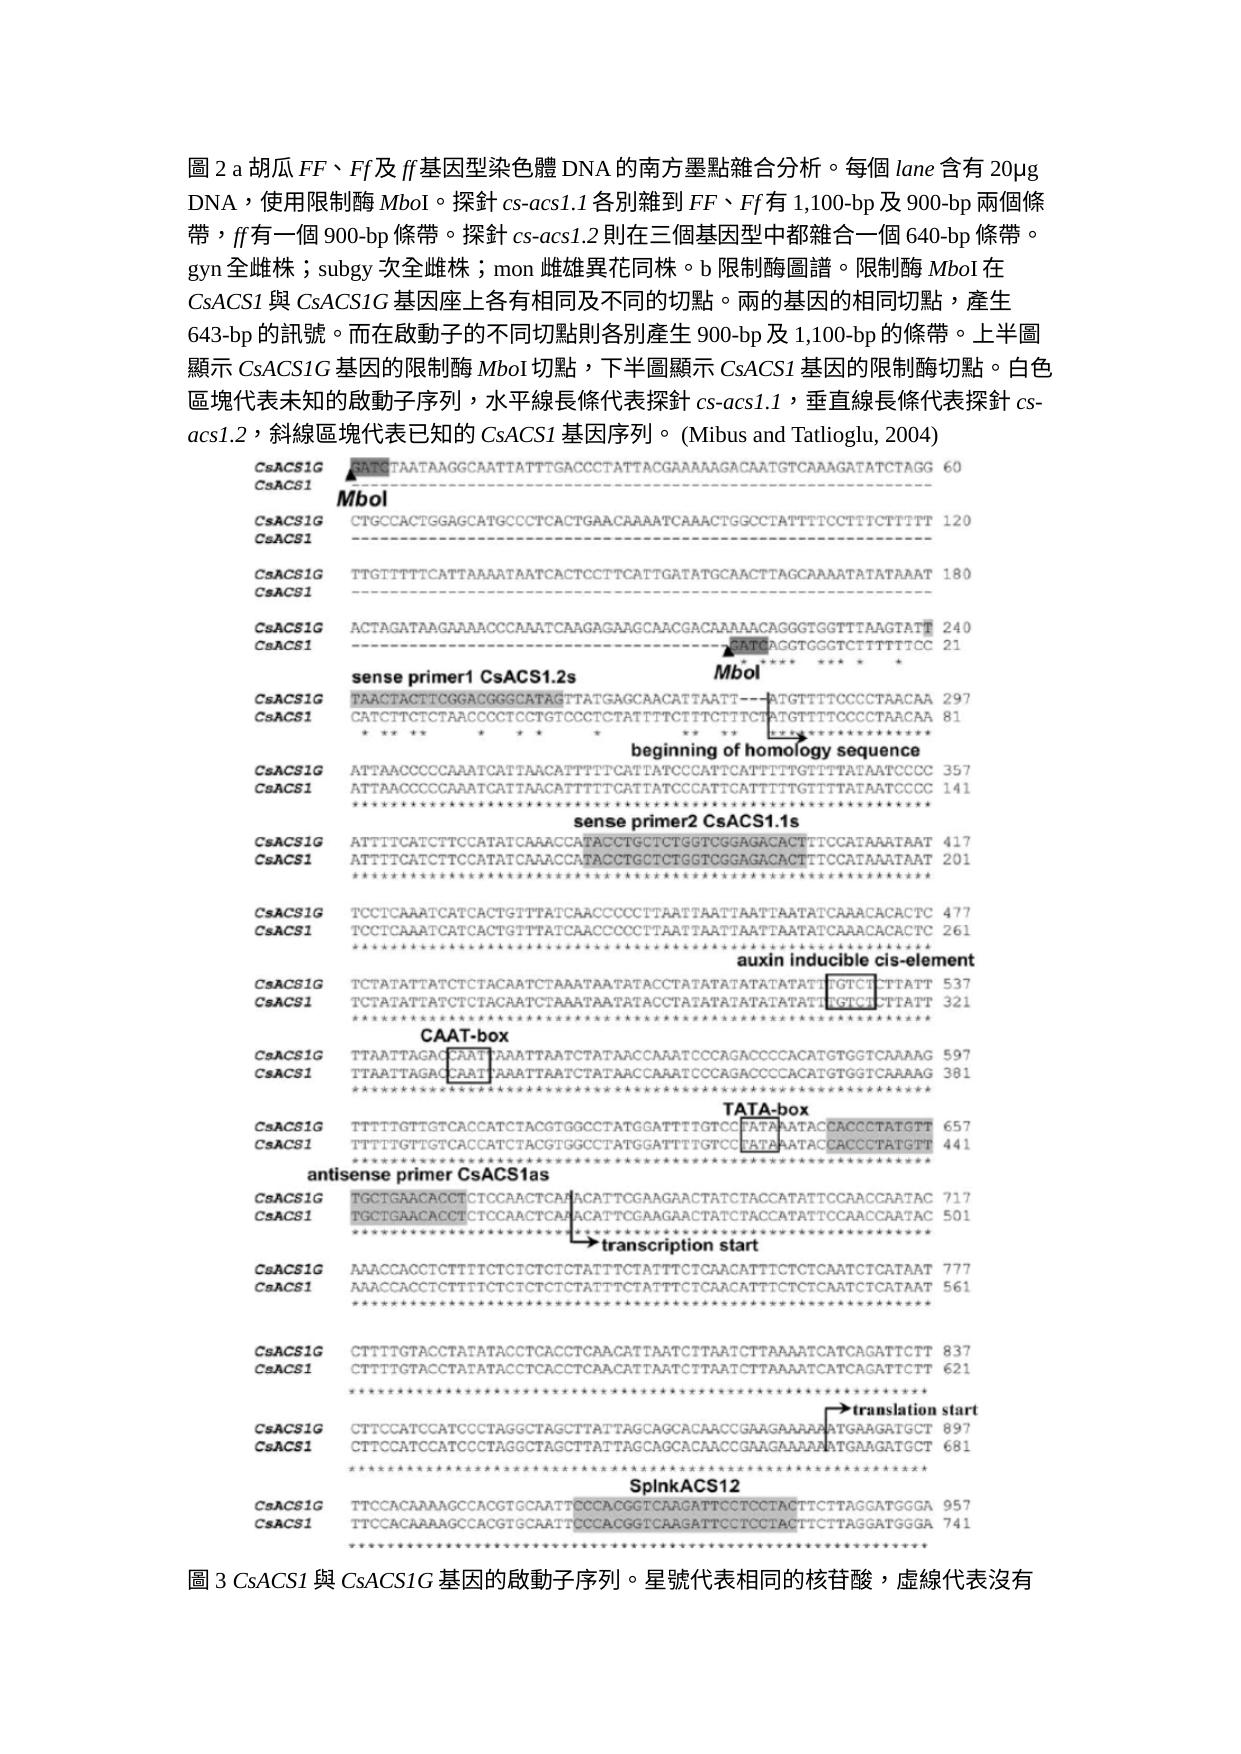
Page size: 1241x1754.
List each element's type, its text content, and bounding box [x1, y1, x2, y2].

picture [248, 449, 992, 1562]
text 圖2 a 胡瓜FF、Ff及ff基因型染色體DNA的南方墨點雜合分析。每個lane含有20μg DNA，使用限制酶MboI。探針cs-acs1.1各別雜到FF、Ff有1,100-bp及900-bp兩個條帶，ff有一個900-bp條帶。探針cs-acs1.2則在三個基因型中都雜合一個640-bp條帶。gyn全雌株；subgy 次全雌株；mon 雌雄異花同株。b 限制酶圖譜。限制酶MboI在CsACS1與CsACS1G基因座上各有相同及不同的切點。兩的基因的相同切點，產生643-bp的訊號。而在啟動子的不同切點則各別產生900-bp及1,100-bp的條帶。上半圖顯示CsACS1G基因的限制酶MboI切點，下半圖顯示CsACS1基因的限制酶切點。白色區塊代表未知的啟動子序列，水平線長條代表探針cs-acs1.1，垂直線長條代表探針cs-acs1.2，斜線區塊代表已知的CsACS1基因序列。 (Mibus and Tatlioglu, 2004) [187, 150, 1053, 449]
text 圖3 CsACS1與CsACS1G基因的啟動子序列。星號代表相同的核苷酸，虛線代表沒有 [187, 1562, 1053, 1595]
